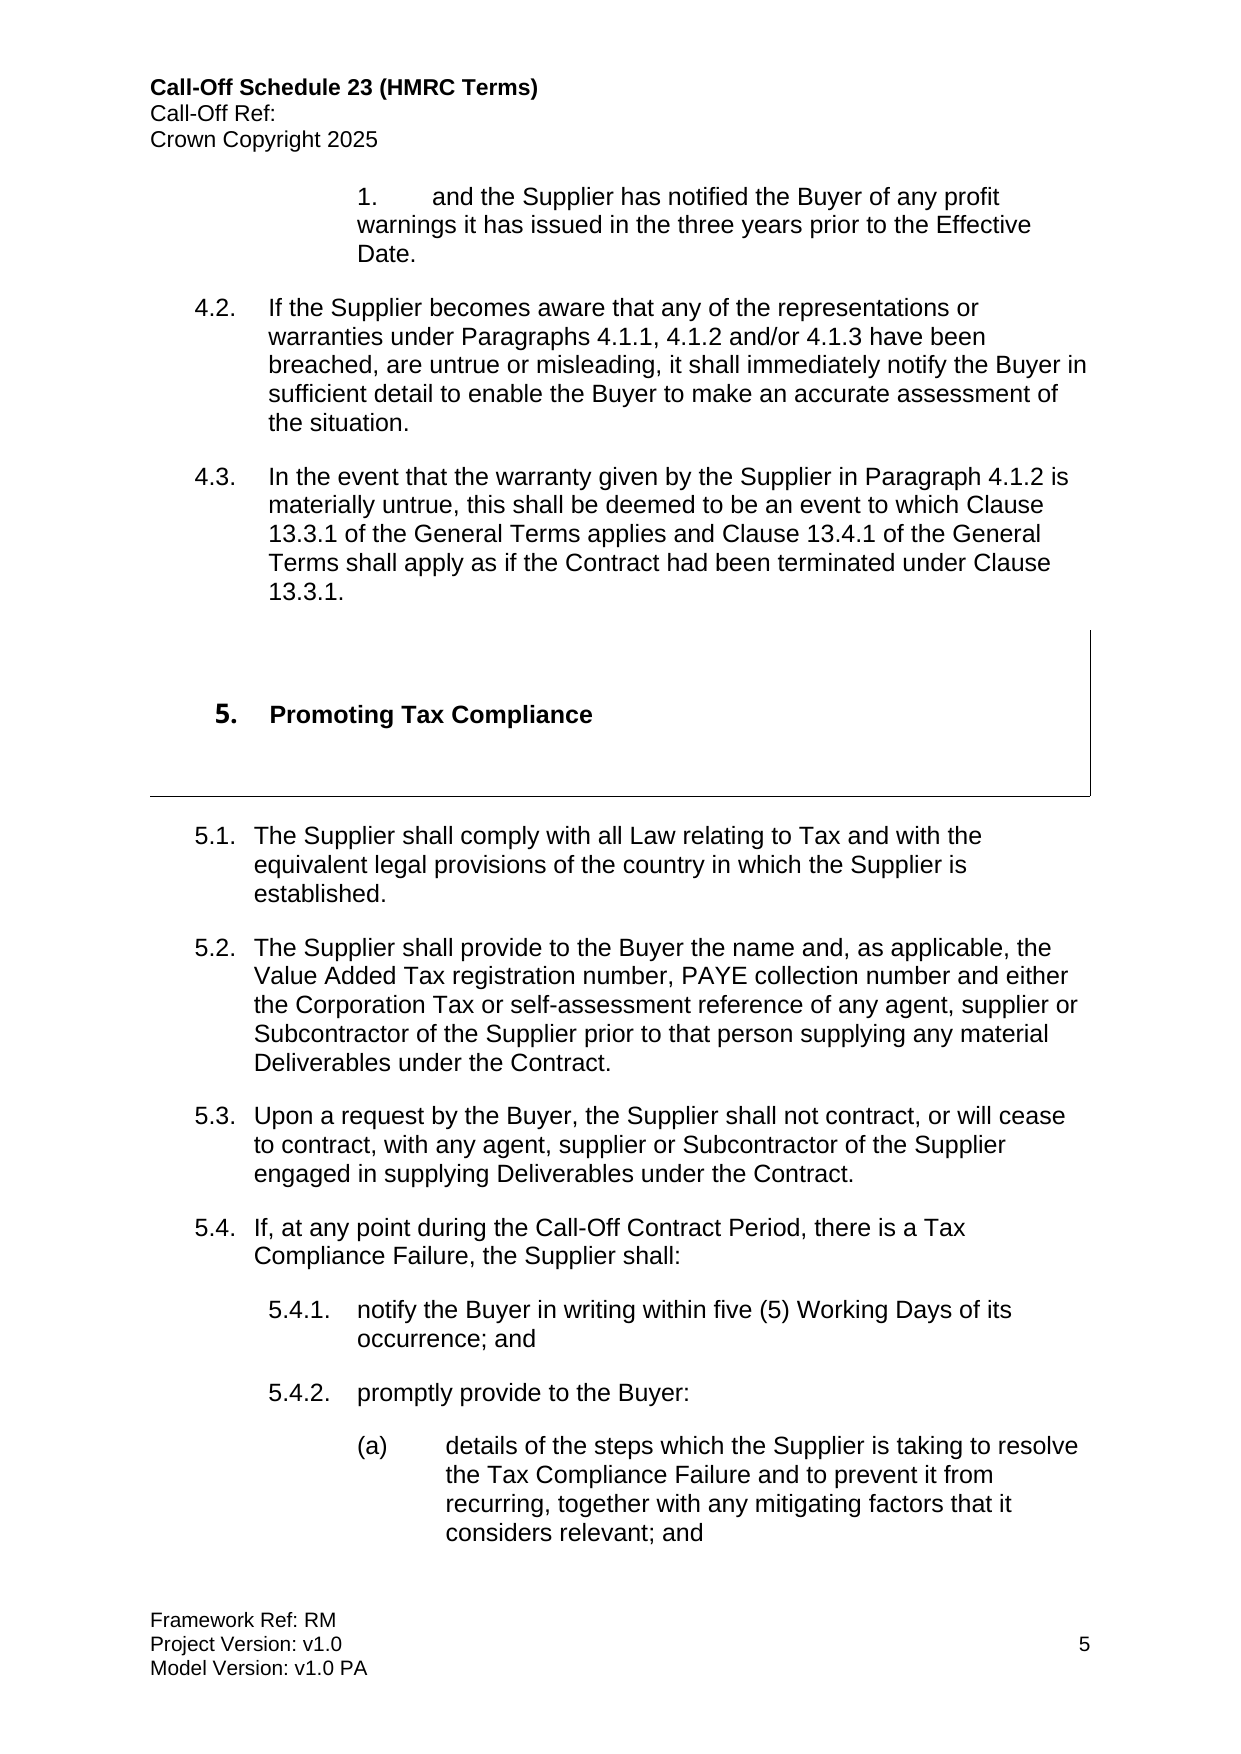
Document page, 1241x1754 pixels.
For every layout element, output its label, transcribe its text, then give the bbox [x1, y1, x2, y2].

subtitle Promoting Tax Compliance [150, 630, 1090, 796]
subtitle In the event that the warranty given by the Supplier in Paragraph 4.1.2 is materially untrue, this shall be deemed to be an event to which Clause 13.3.1 of the General Terms applies and Clause 13.4.1 of the General Terms shall apply as if the Contract had been terminated under Clause 13.3.1. [194, 462, 1090, 605]
subtitle If, at any point during the Call-Off Contract Period, there is a Tax Compliance Failure, the Supplier shall: [194, 1213, 1090, 1270]
subtitle The Supplier shall comply with all Law relating to Tax and with the equivalent legal provisions of the country in which the Supplier is established. [194, 821, 1090, 908]
subtitle The Supplier shall provide to the Buyer the name and, as applicable, the Value Added Tax registration number, PAYE collection number and either the Corporation Tax or self-assessment reference of any agent, supplier or Subcontractor of the Supplier prior to that person supplying any material Deliverables under the Contract. [194, 933, 1090, 1076]
subtitle promptly provide to the Buyer: [268, 1378, 1090, 1406]
subtitle If the Supplier becomes aware that any of the representations or warranties under Paragraphs 4.1.1, 4.1.2 and/or 4.1.3 have been breached, are untrue or misleading, it shall immediately notify the Buyer in sufficient detail to enable the Buyer to make an accurate assessment of the situation. [194, 293, 1090, 437]
subtitle details of the steps which the Supplier is taking to resolve the Tax Compliance Failure and to prevent it from recurring, together with any mitigating factors that it considers relevant; and [357, 1431, 1090, 1546]
subtitle Upon a request by the Buyer, the Supplier shall not contract, or will cease to contract, with any agent, supplier or Subcontractor of the Supplier engaged in supplying Deliverables under the Contract. [194, 1101, 1090, 1188]
subtitle and the Supplier has notified the Buyer of any profit warnings it has issued in the three years prior to the Effective Date. [357, 182, 1090, 268]
subtitle notify the Buyer in writing within five (5) Working Days of its occurrence; and [268, 1295, 1090, 1353]
